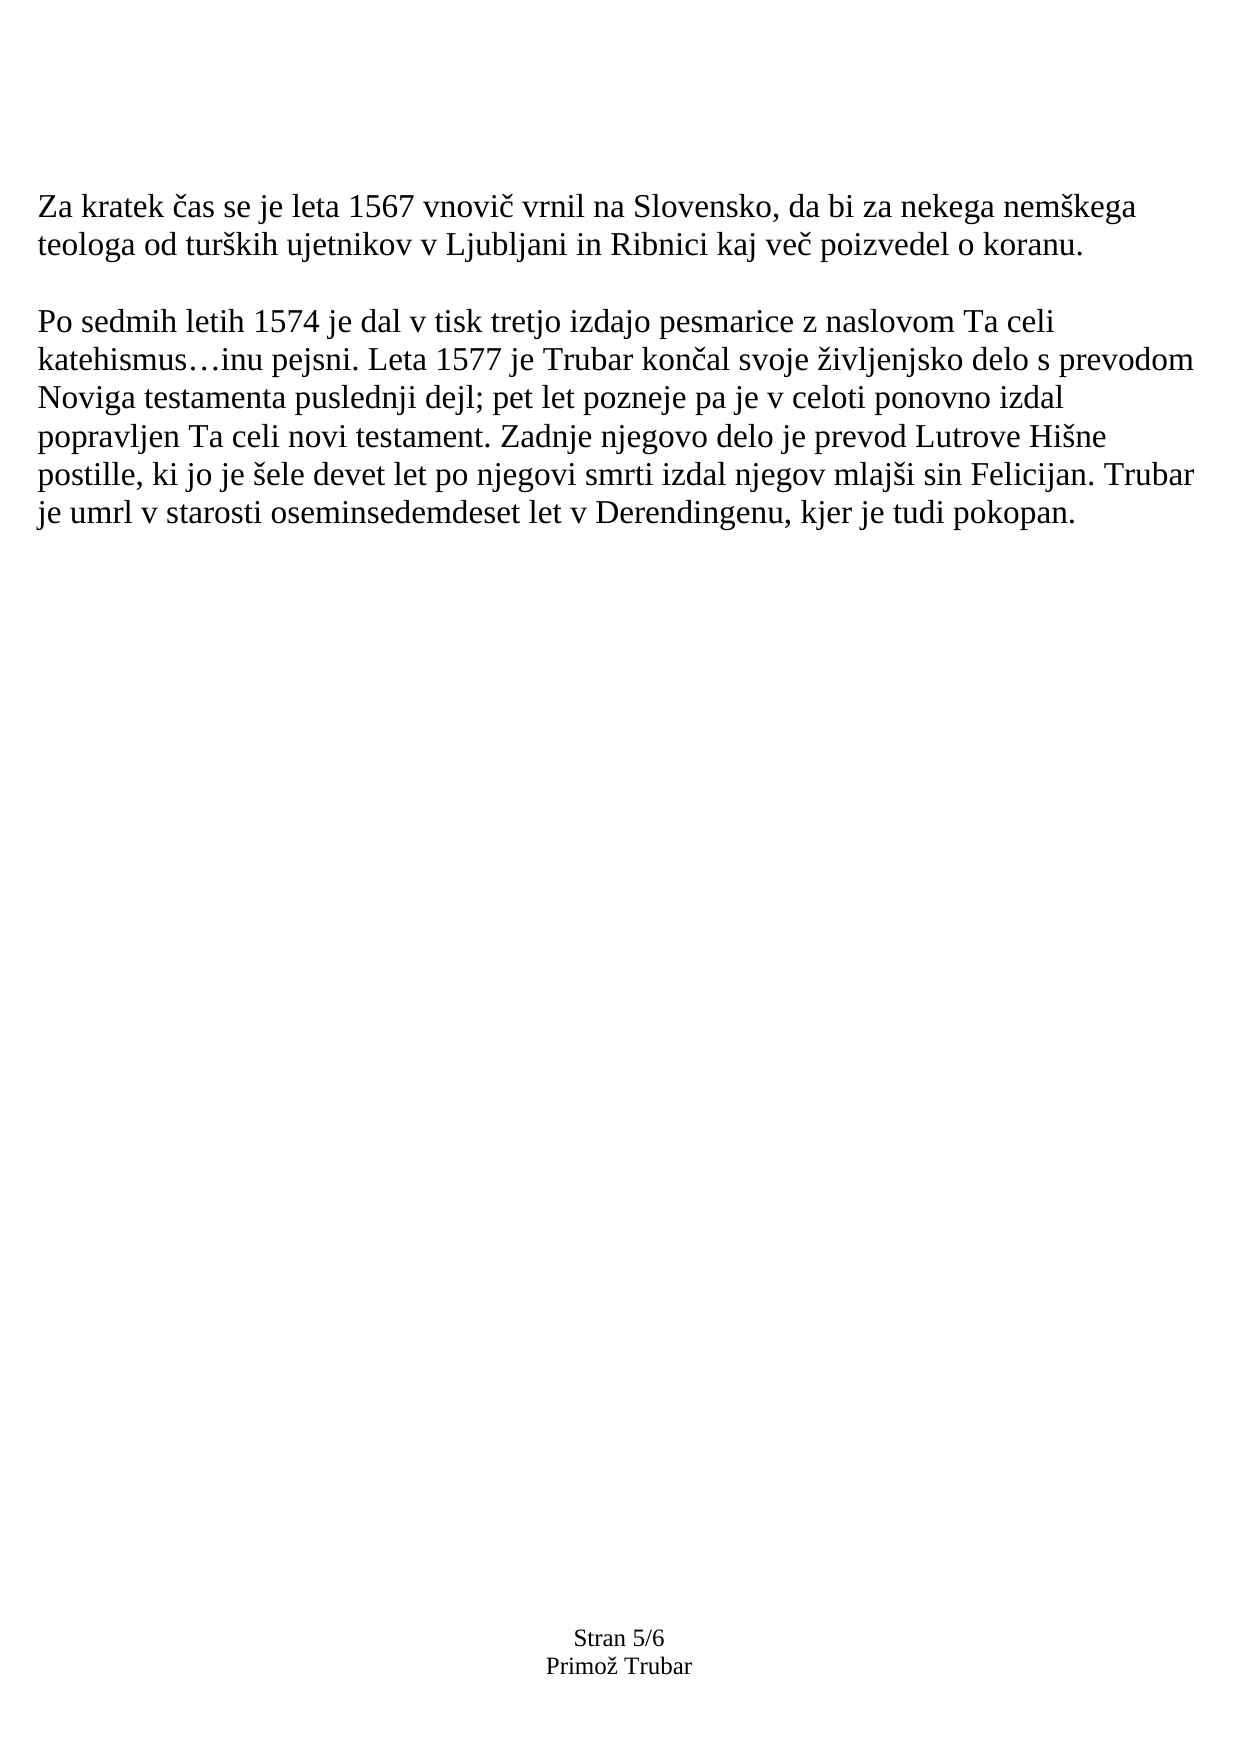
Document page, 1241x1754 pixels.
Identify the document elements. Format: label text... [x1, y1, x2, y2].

text Po sedmih letih 1574 je dal v tisk tretjo izdajo pesmarice z naslovom Ta celi katehismus…inu pejsni. Leta 1577 je Trubar končal svoje življenjsko delo s prevodom Noviga testamenta puslednji dejl; pet let pozneje pa je v celoti ponovno izdal popravljen Ta celi novi testament. Zadnje njegovo delo je prevod Lutrove Hišne postille, ki jo je šele devet let po njegovi smrti izdal njegov mlajši sin Felicijan. Trubar je umrl v starosti oseminsedemdeset let v Derendingenu, kjer je tudi pokopan. [37, 301, 1200, 531]
text Za kratek čas se je leta 1567 vnovič vrnil na Slovensko, da bi za nekega nemškega teologa od turških ujetnikov v Ljubljani in Ribnici kaj več poizvedel o koranu. [37, 186, 1200, 263]
